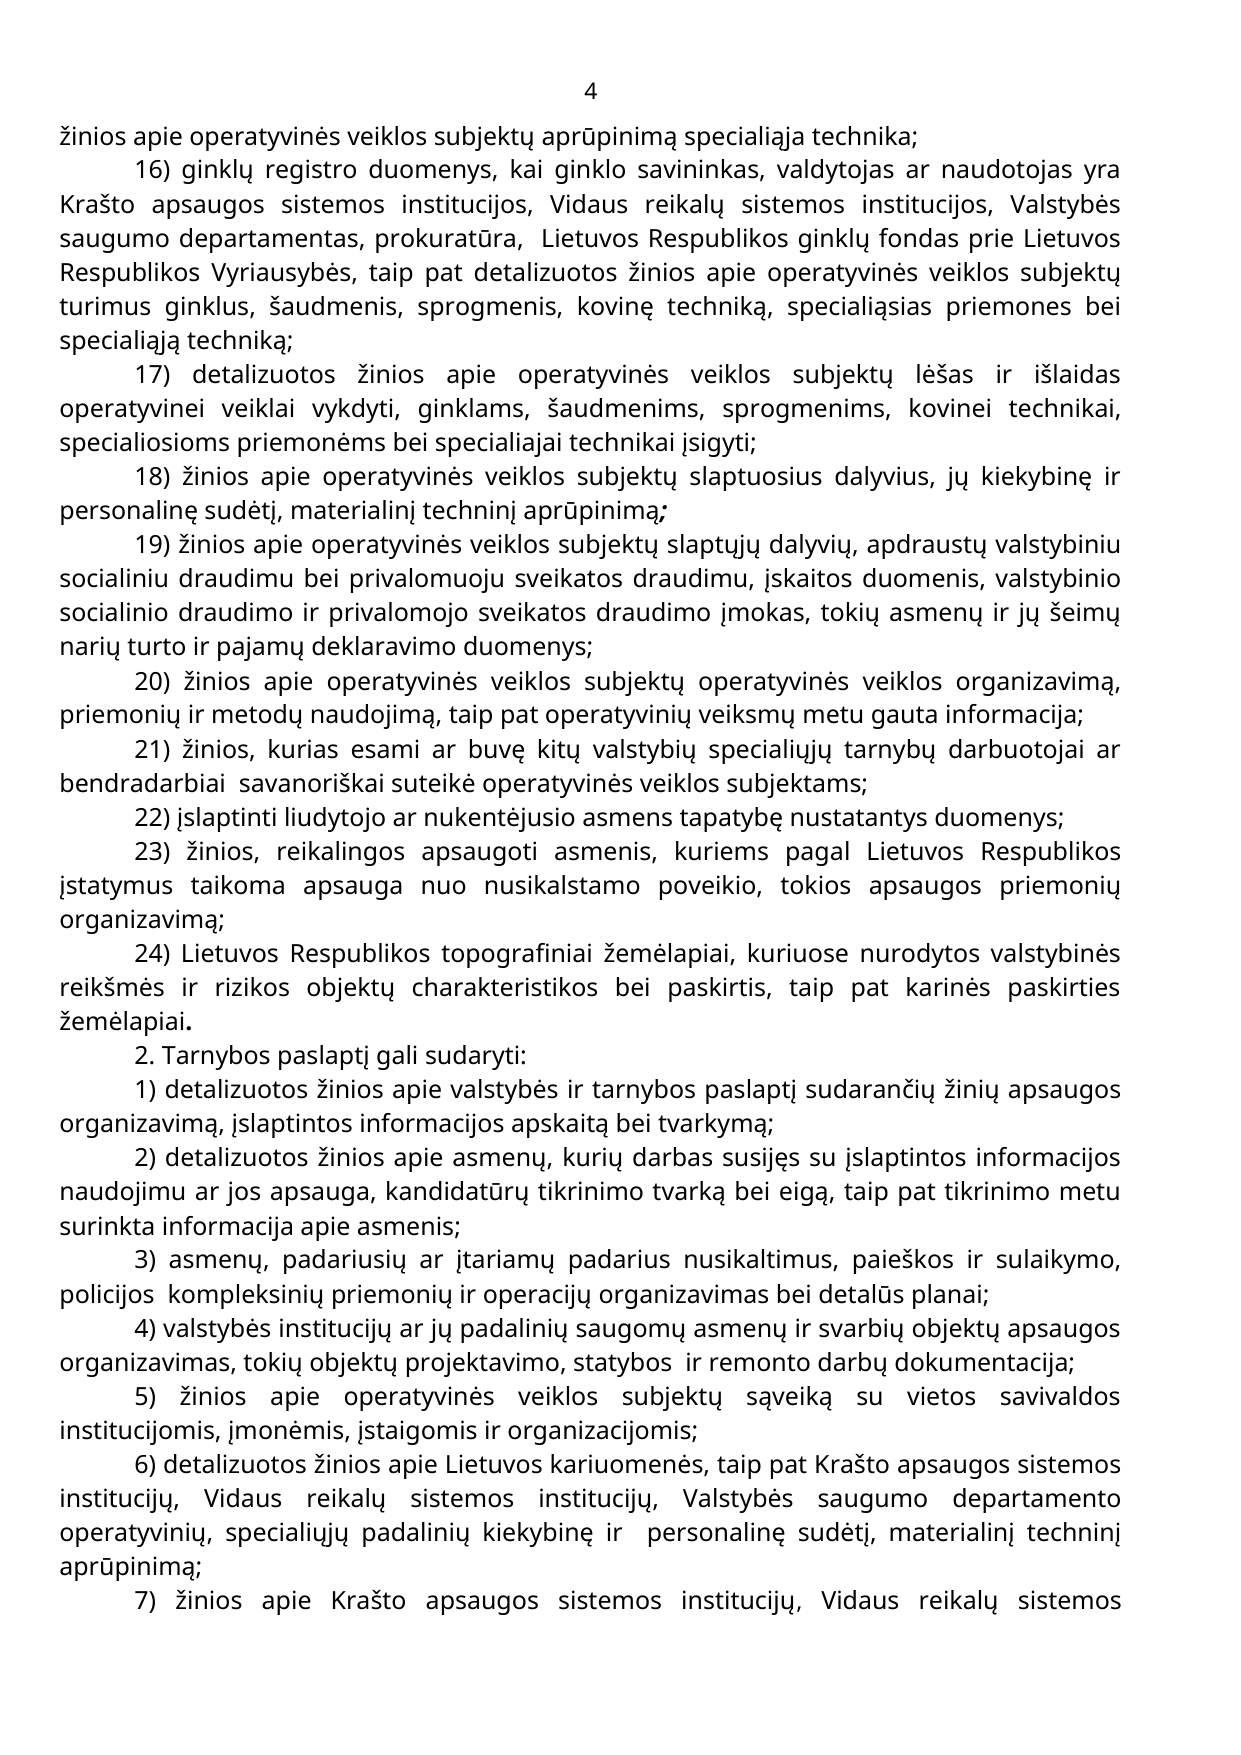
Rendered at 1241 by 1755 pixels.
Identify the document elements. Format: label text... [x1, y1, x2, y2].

text 17) detalizuotos žinios apie operatyvinės veiklos subjektų lėšas ir išlaidas operatyvinei veiklai vykdyti, ginklams, šaudmenims, sprogmenims, kovinei technikai, specialiosioms priemonėms bei specialiajai technikai įsigyti; [59, 357, 1122, 459]
text 19) žinios apie operatyvinės veiklos subjektų slaptųjų dalyvių, apdraustų valstybiniu socialiniu draudimu bei privalomuoju sveikatos draudimu, įskaitos duomenis, valstybinio socialinio draudimo ir privalomojo sveikatos draudimo įmokas, tokių asmenų ir jų šeimų narių turto ir pajamų deklaravimo duomenys; [59, 527, 1122, 663]
text 22) įslaptinti liudytojo ar nukentėjusio asmens tapatybę nustatantys duomenys; [59, 799, 1122, 833]
text 1) detalizuotos žinios apie valstybės ir tarnybos paslaptį sudarančių žinių apsaugos organizavimą, įslaptintos informacijos apskaitą bei tvarkymą; [59, 1072, 1122, 1140]
text 23) žinios, reikalingos apsaugoti asmenis, kuriems pagal Lietuvos Respublikos įstatymus taikoma apsauga nuo nusikalstamo poveikio, tokios apsaugos priemonių organizavimą; [59, 833, 1122, 936]
text žinios apie operatyvinės veiklos subjektų aprūpinimą specialiąja technika; [59, 118, 1122, 152]
text 21) žinios, kurias esami ar buvę kitų valstybių specialiųjų tarnybų darbuotojai ar bendradarbiai savanoriškai suteikė operatyvinės veiklos subjektams; [59, 731, 1122, 799]
text 18) žinios apie operatyvinės veiklos subjektų slaptuosius dalyvius, jų kiekybinę ir personalinę sudėtį, materialinį techninį aprūpinimą; [59, 459, 1122, 527]
text 4) valstybės institucijų ar jų padalinių saugomų asmenų ir svarbių objektų apsaugos organizavimas, tokių objektų projektavimo, statybos ir remonto darbų dokumentacija; [59, 1310, 1122, 1378]
text 6) detalizuotos žinios apie Lietuvos kariuomenės, taip pat Krašto apsaugos sistemos institucijų, Vidaus reikalų sistemos institucijų, Valstybės saugumo departamento operatyvinių, specialiųjų padalinių kiekybinę ir personalinę sudėtį, materialinį techninį aprūpinimą; [59, 1447, 1122, 1583]
text 2. Tarnybos paslaptį gali sudaryti: [59, 1038, 1122, 1072]
text 2) detalizuotos žinios apie asmenų, kurių darbas susijęs su įslaptintos informacijos naudojimu ar jos apsauga, kandidatūrų tikrinimo tvarką bei eigą, taip pat tikrinimo metu surinkta informacija apie asmenis; [59, 1140, 1122, 1242]
text 5) žinios apie operatyvinės veiklos subjektų sąveiką su vietos savivaldos institucijomis, įmonėmis, įstaigomis ir organizacijomis; [59, 1378, 1122, 1447]
text 3) asmenų, padariusių ar įtariamų padarius nusikaltimus, paieškos ir sulaikymo, policijos kompleksinių priemonių ir operacijų organizavimas bei detalūs planai; [59, 1242, 1122, 1310]
text 20) žinios apie operatyvinės veiklos subjektų operatyvinės veiklos organizavimą, priemonių ir metodų naudojimą, taip pat operatyvinių veiksmų metu gauta informacija; [59, 663, 1122, 731]
text 7) žinios apie Krašto apsaugos sistemos institucijų, Vidaus reikalų sistemos [59, 1583, 1122, 1617]
text 16) ginklų registro duomenys, kai ginklo savininkas, valdytojas ar naudotojas yra Krašto apsaugos sistemos institucijos, Vidaus reikalų sistemos institucijos, Valstybės saugumo departamentas, prokuratūra, Lietuvos Respublikos ginklų fondas prie Lietuvos Respublikos Vyriausybės, taip pat detalizuotos žinios apie operatyvinės veiklos subjektų turimus ginklus, šaudmenis, sprogmenis, kovinę techniką, specialiąsias priemones bei specialiąją techniką; [59, 152, 1122, 357]
text 24) Lietuvos Respublikos topografiniai žemėlapiai, kuriuose nurodytos valstybinės reikšmės ir rizikos objektų charakteristikos bei paskirtis, taip pat karinės paskirties žemėlapiai. [59, 936, 1122, 1038]
